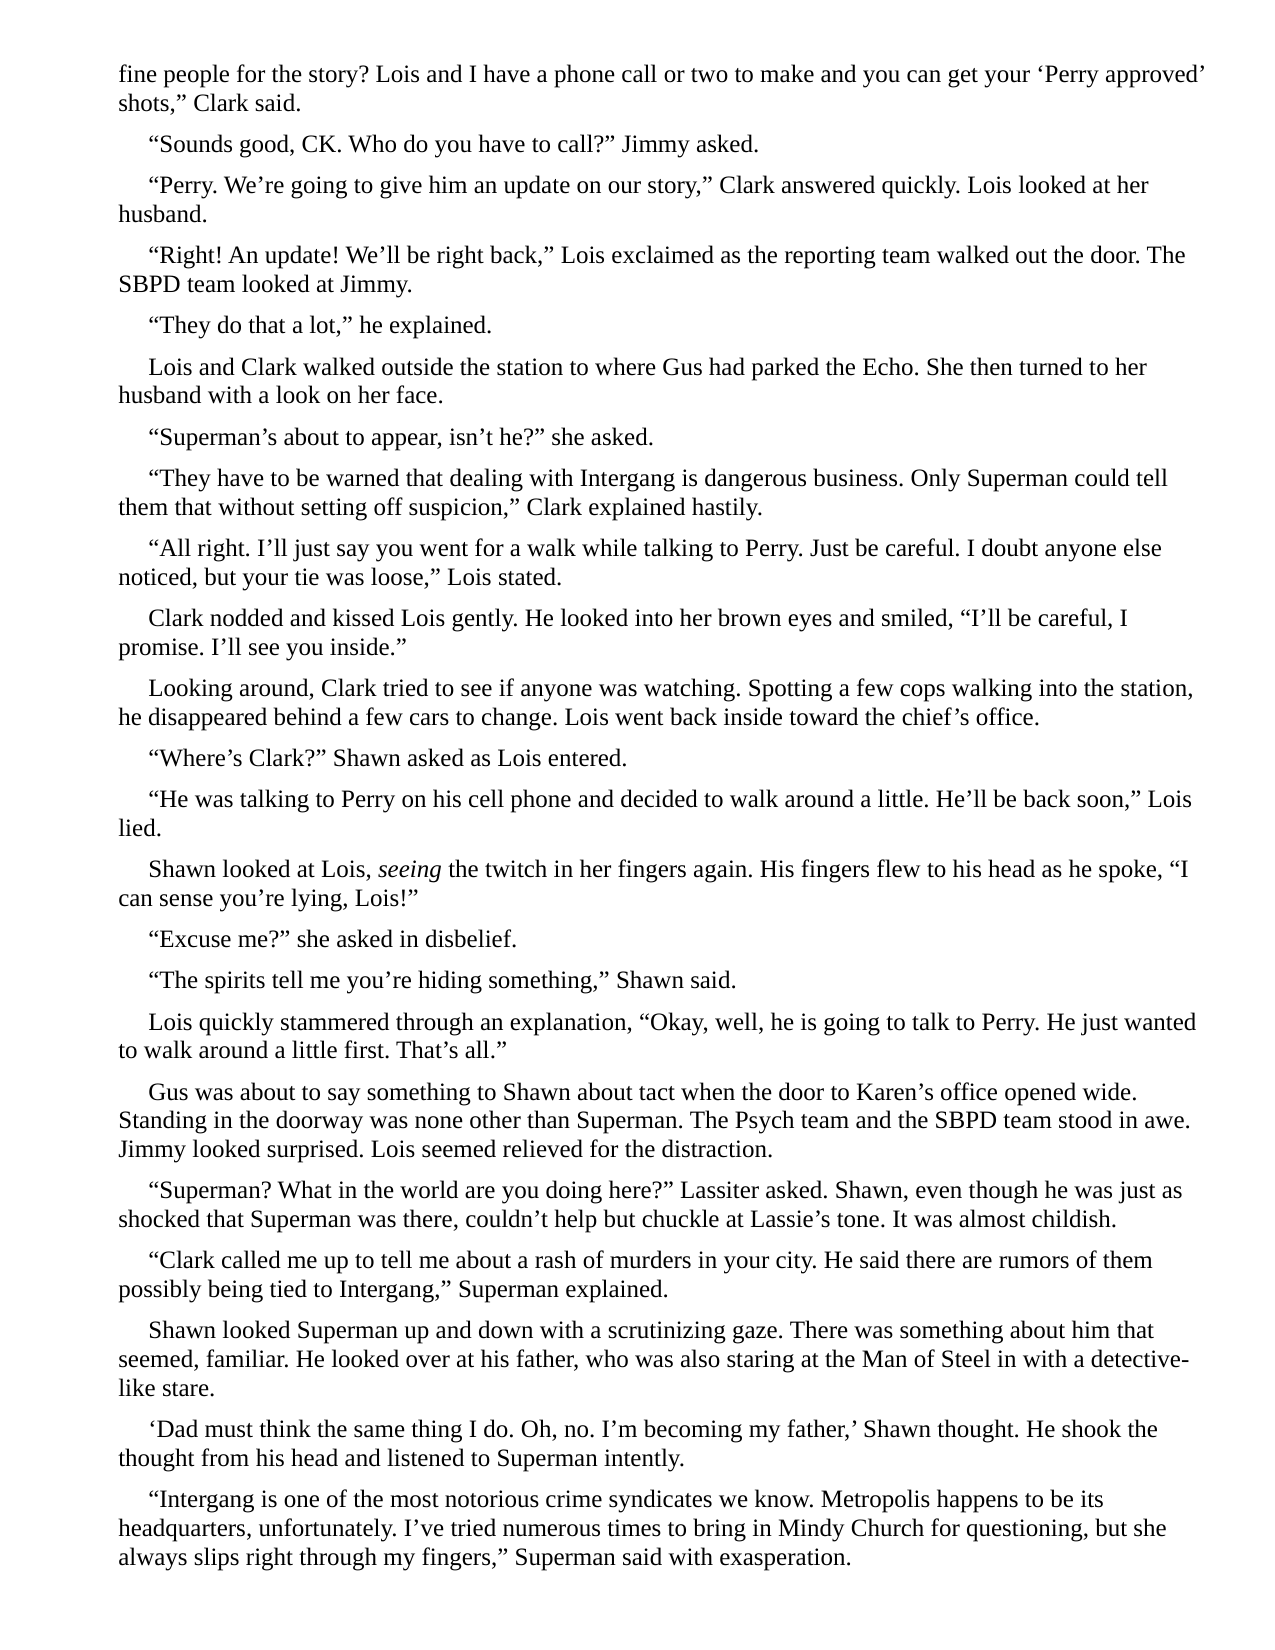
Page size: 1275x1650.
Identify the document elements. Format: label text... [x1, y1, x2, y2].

text “Intergang is one of the most notorious crime syndicates we know. Metropolis happens to be its headquarters, unfortunately. I’ve tried numerous times to bring in Mindy Church for questioning, but she always slips right through my fingers,” Superman said with exasperation. [118, 1484, 1216, 1570]
text Shawn looked at Lois, seeing the twitch in her fingers again. His fingers flew to his head as he spoke, “I can sense you’re lying, Lois!” [118, 854, 1216, 912]
text Shawn looked Superman up and down with a scrutinizing gaze. There was something about him that seemed, familiar. He looked over at his father, who was also staring at the Man of Steel in with a detective-like stare. [118, 1315, 1216, 1402]
text “Superman’s about to appear, isn’t he?” she asked. [118, 422, 1216, 450]
text Looking around, Clark tried to see if anyone was watching. Spotting a few cops walking into the station, he disappeared behind a few cars to change. Lois went back inside toward the chief’s office. [118, 673, 1216, 730]
text Gus was about to say something to Shawn about tact when the door to Karen’s office opened wide. Standing in the doorway was none other than Superman. The Psych team and the SBPD team stood in awe. Jimmy looked surprised. Lois seemed relieved for the distraction. [118, 1077, 1216, 1163]
text “They have to be warned that dealing with Intergang is dangerous business. Only Superman could tell them that without setting off suspicion,” Clark explained hastily. [118, 463, 1216, 520]
text Lois quickly stammered through an explanation, “Okay, well, he is going to talk to Perry. He just wanted to walk around a little first. That’s all.” [118, 1007, 1216, 1064]
text “Right! An update! We’ll be right back,” Lois exclaimed as the reporting team walked out the door. The SBPD team looked at Jimmy. [118, 240, 1216, 298]
text “The spirits tell me you’re hiding something,” Shawn said. [118, 965, 1216, 994]
text “He was talking to Perry on his cell phone and decided to walk around a little. He’ll be back soon,” Lois lied. [118, 784, 1216, 842]
text “Sounds good, CK. Who do you have to call?” Jimmy asked. [118, 129, 1216, 158]
text “Perry. We’re going to give him an update on our story,” Clark answered quickly. Lois looked at her husband. [118, 170, 1216, 228]
text “All right. I’ll just say you went for a walk while talking to Perry. Just be careful. I doubt anyone else noticed, but your tie was loose,” Lois stated. [118, 533, 1216, 590]
text fine people for the story? Lois and I have a phone call or two to make and you can get your ‘Perry approved’ shots,” Clark said. [118, 59, 1216, 117]
text ‘Dad must think the same thing I do. Oh, no. I’m becoming my father,’ Shawn thought. He shook the thought from his head and listened to Superman intently. [118, 1414, 1216, 1472]
text “Clark called me up to tell me about a rash of murders in your city. He said there are rumors of them possibly being tied to Intergang,” Superman explained. [118, 1245, 1216, 1303]
text “Superman? What in the world are you doing here?” Lassiter asked. Shawn, even though he was just as shocked that Superman was there, couldn’t help but chuckle at Lassie’s tone. It was almost childish. [118, 1175, 1216, 1233]
text “They do that a lot,” he explained. [118, 310, 1216, 339]
text “Where’s Clark?” Shawn asked as Lois entered. [118, 743, 1216, 772]
text “Excuse me?” she asked in disbelief. [118, 924, 1216, 953]
text Clark nodded and kissed Lois gently. He looked into her brown eyes and smiled, “I’ll be careful, I promise. I’ll see you inside.” [118, 603, 1216, 660]
text Lois and Clark walked outside the station to where Gus had parked the Echo. She then turned to her husband with a look on her face. [118, 352, 1216, 409]
